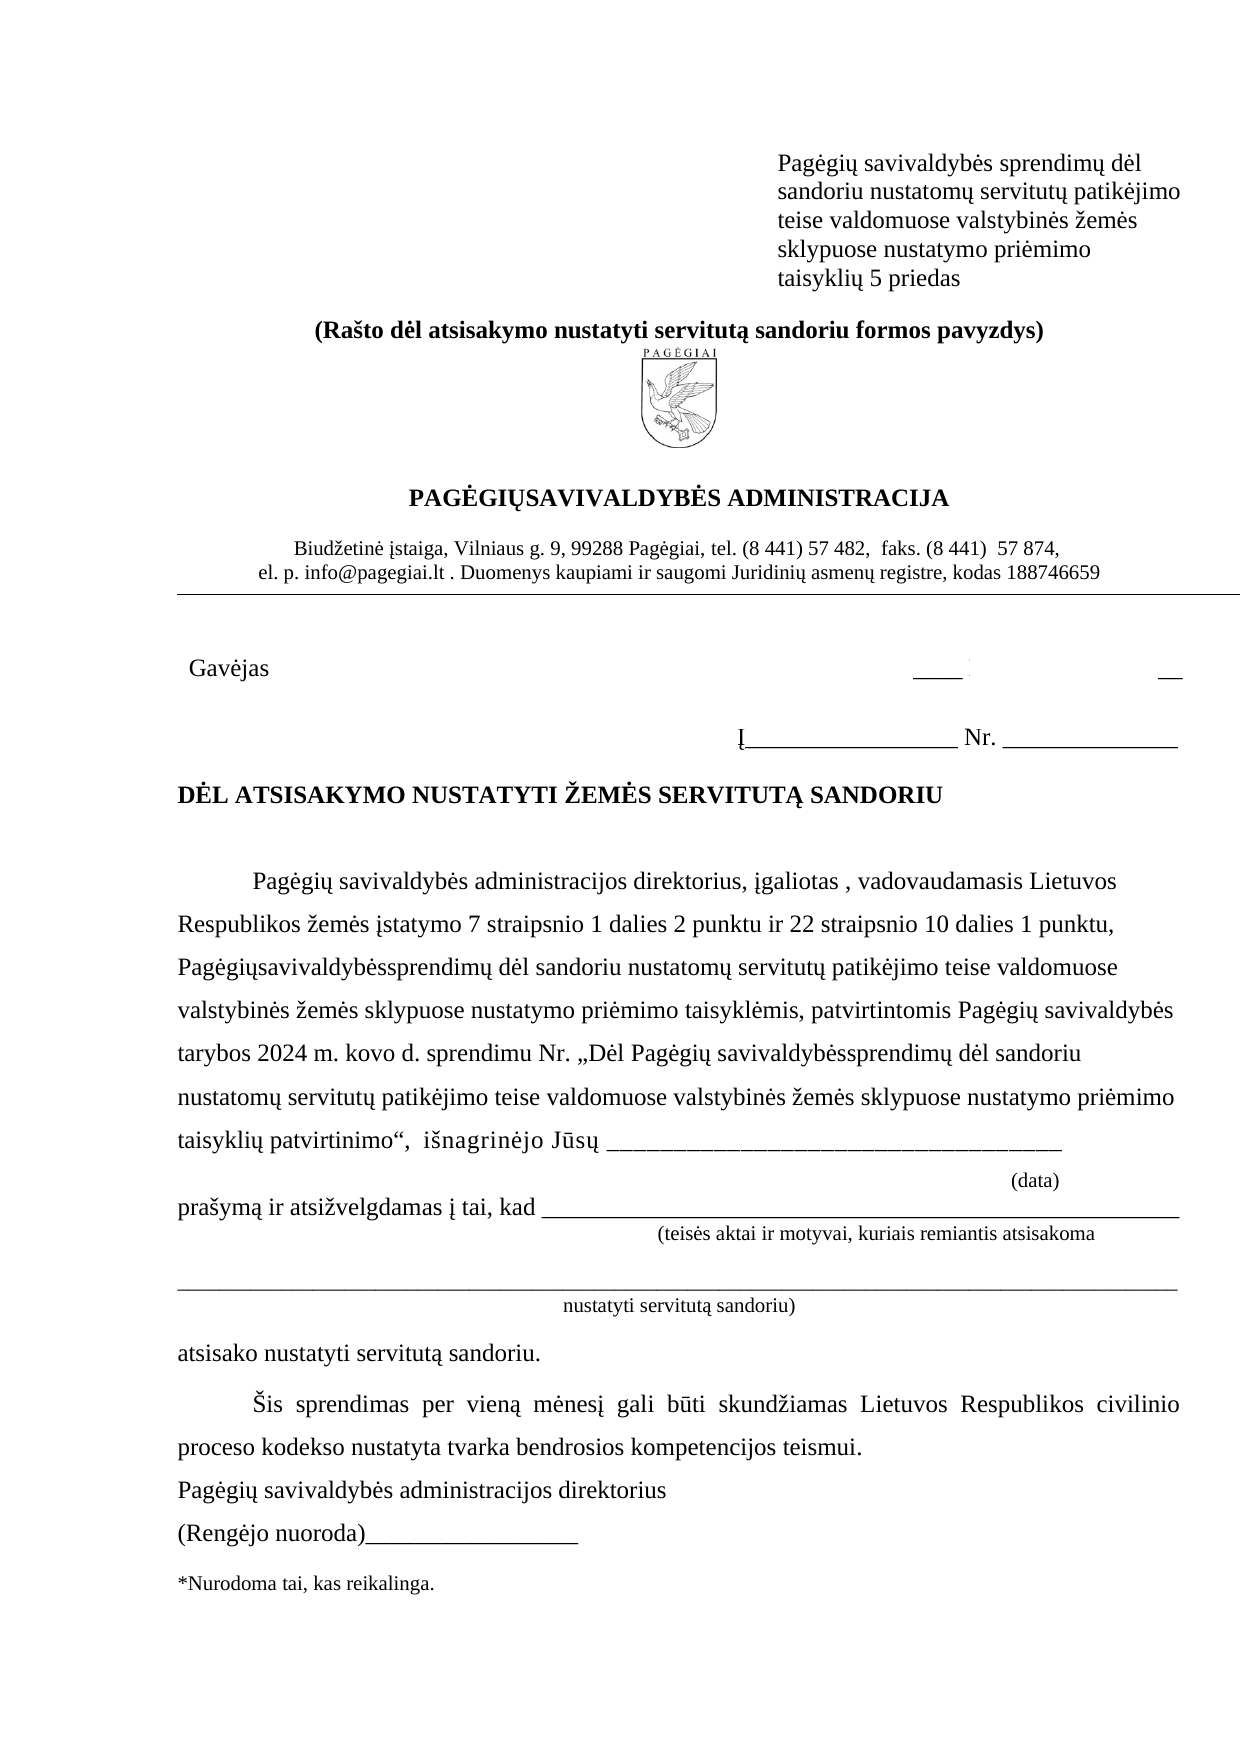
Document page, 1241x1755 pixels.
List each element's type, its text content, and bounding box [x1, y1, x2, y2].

text atsisako nustatyti servitutą sandoriu. [177, 1338, 1181, 1367]
table_cell PagėgiųSavivaldybės administracija Biudžetinė įstaiga, Vilniaus g. 9, 99288 Pagėgiai, tel. (8 441) 57 482, faks. (8 441) 57 874, el. p. info@pagegiai.lt . Duomenys kaupiami ir saugomi Juridinių asmenų registre, kodas 188746659 [177, 454, 1181, 594]
text nustatyti servitutą sandoriu) [177, 1293, 1181, 1317]
text teise valdomuose valstybinės žemės [777, 205, 1181, 234]
text Pagėgių savivaldybės administracijos direktorius, įgaliotas , vadovaudamasis Lietuvos Respublikos žemės įstatymo 7 straipsnio 1 dalies 2 punktu ir 22 straipsnio 10 dalies 1 punktu, Pagėgiųsavivaldybėssprendimų dėl sandoriu nustatomų servitutų patikėjimo teise valdomuose valstybinės žemės sklypuose nustatymo priėmimo taisyklėmis, patvirtintomis Pagėgių savivaldybės tarybos 2024 m. kovo d. sprendimu Nr. „Dėl Pagėgių savivaldybėssprendimų dėl sandoriu nustatomų servitutų patikėjimo teise valdomuose valstybinės žemės sklypuose nustatymo priėmimo taisyklių patvirtinimo“, išnagrinėjo Jūsų __________________________________ [177, 866, 1181, 1153]
text ________________________________________________________________________________________________ [177, 1269, 1181, 1293]
table_header [177, 344, 1181, 454]
text (data) [177, 1168, 1181, 1192]
text (Rengėjo nuoroda)_________________ [177, 1518, 1181, 1547]
text prašymą ir atsižvelgdamas į tai, kad ___________________________________________________ [177, 1192, 1181, 1221]
text taisyklių 5 priedas [777, 263, 1181, 291]
text (Rašto dėl atsisakymo nustatyti servitutą sandoriu formos pavyzdys) [177, 315, 1181, 344]
text Pagėgių savivaldybės sprendimų dėl [777, 148, 1181, 176]
text sklypuose nustatymo priėmimo [777, 234, 1181, 263]
text (teisės aktai ir motyvai, kuriais remiantis atsisakoma [177, 1221, 1181, 1245]
text Šis sprendimas per vieną mėnesį gali būti skundžiamas Lietuvos Respublikos civilinio proceso kodekso nustatyta tvarka bendrosios kompetencijos teismui. [177, 1389, 1181, 1461]
table_header Gavėjas [177, 624, 642, 751]
text *Nurodoma tai, kas reikalinga. [177, 1571, 1181, 1595]
table_cell [1181, 454, 1240, 594]
table_header [1181, 344, 1240, 454]
text DĖL ATSISAKYMO NUSTATYTI ŽEMĖS SERVITUTĄ SANDORIU [177, 780, 1181, 808]
table_header _________________ Nr. ______________ Į_________________ Nr. ______________ [642, 624, 1194, 751]
text sandoriu nustatomų servitutų patikėjimo [777, 176, 1181, 205]
text Pagėgių savivaldybės administracijos direktorius [177, 1475, 1181, 1504]
